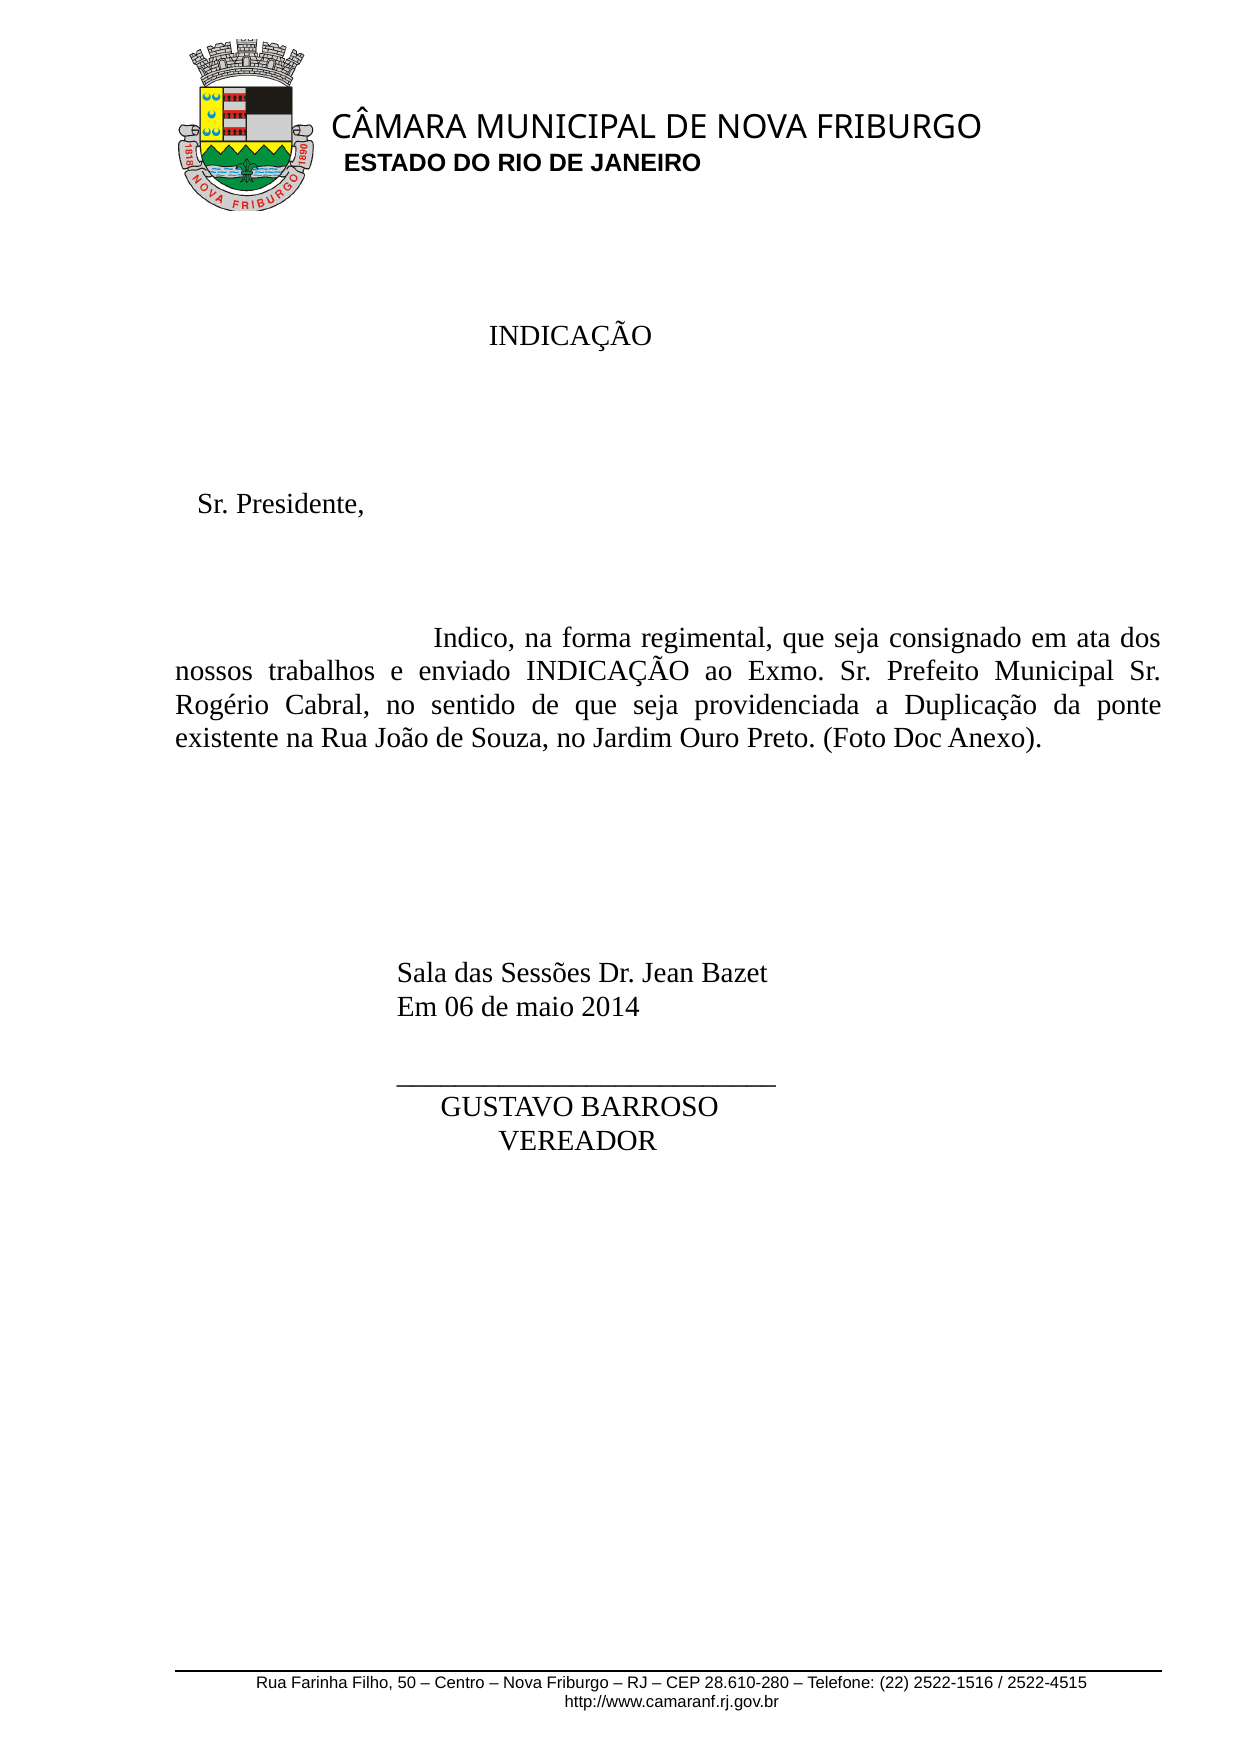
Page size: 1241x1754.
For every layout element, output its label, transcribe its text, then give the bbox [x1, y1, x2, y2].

text GUSTAVO BARROSO [175, 1089, 1162, 1123]
text Indico, na forma regimental, que seja consignado em ata dos nossos trabalhos e enviado INDICAÇÃO ao Exmo. Sr. Prefeito Municipal Sr. Rogério Cabral, no sentido de que seja providenciada a Duplicação da ponte existente na Rua João de Souza, no Jardim Ouro Preto. (Foto Doc Anexo). [175, 620, 1162, 754]
text Em 06 de maio 2014 [175, 989, 1162, 1022]
text INDICAÇÃO [175, 318, 1162, 352]
text VEREADOR [175, 1123, 1162, 1157]
text Sr. Presidente, [175, 486, 1162, 519]
text __________________________ [175, 1056, 1162, 1089]
text Sala das Sessões Dr. Jean Bazet [175, 955, 1162, 989]
